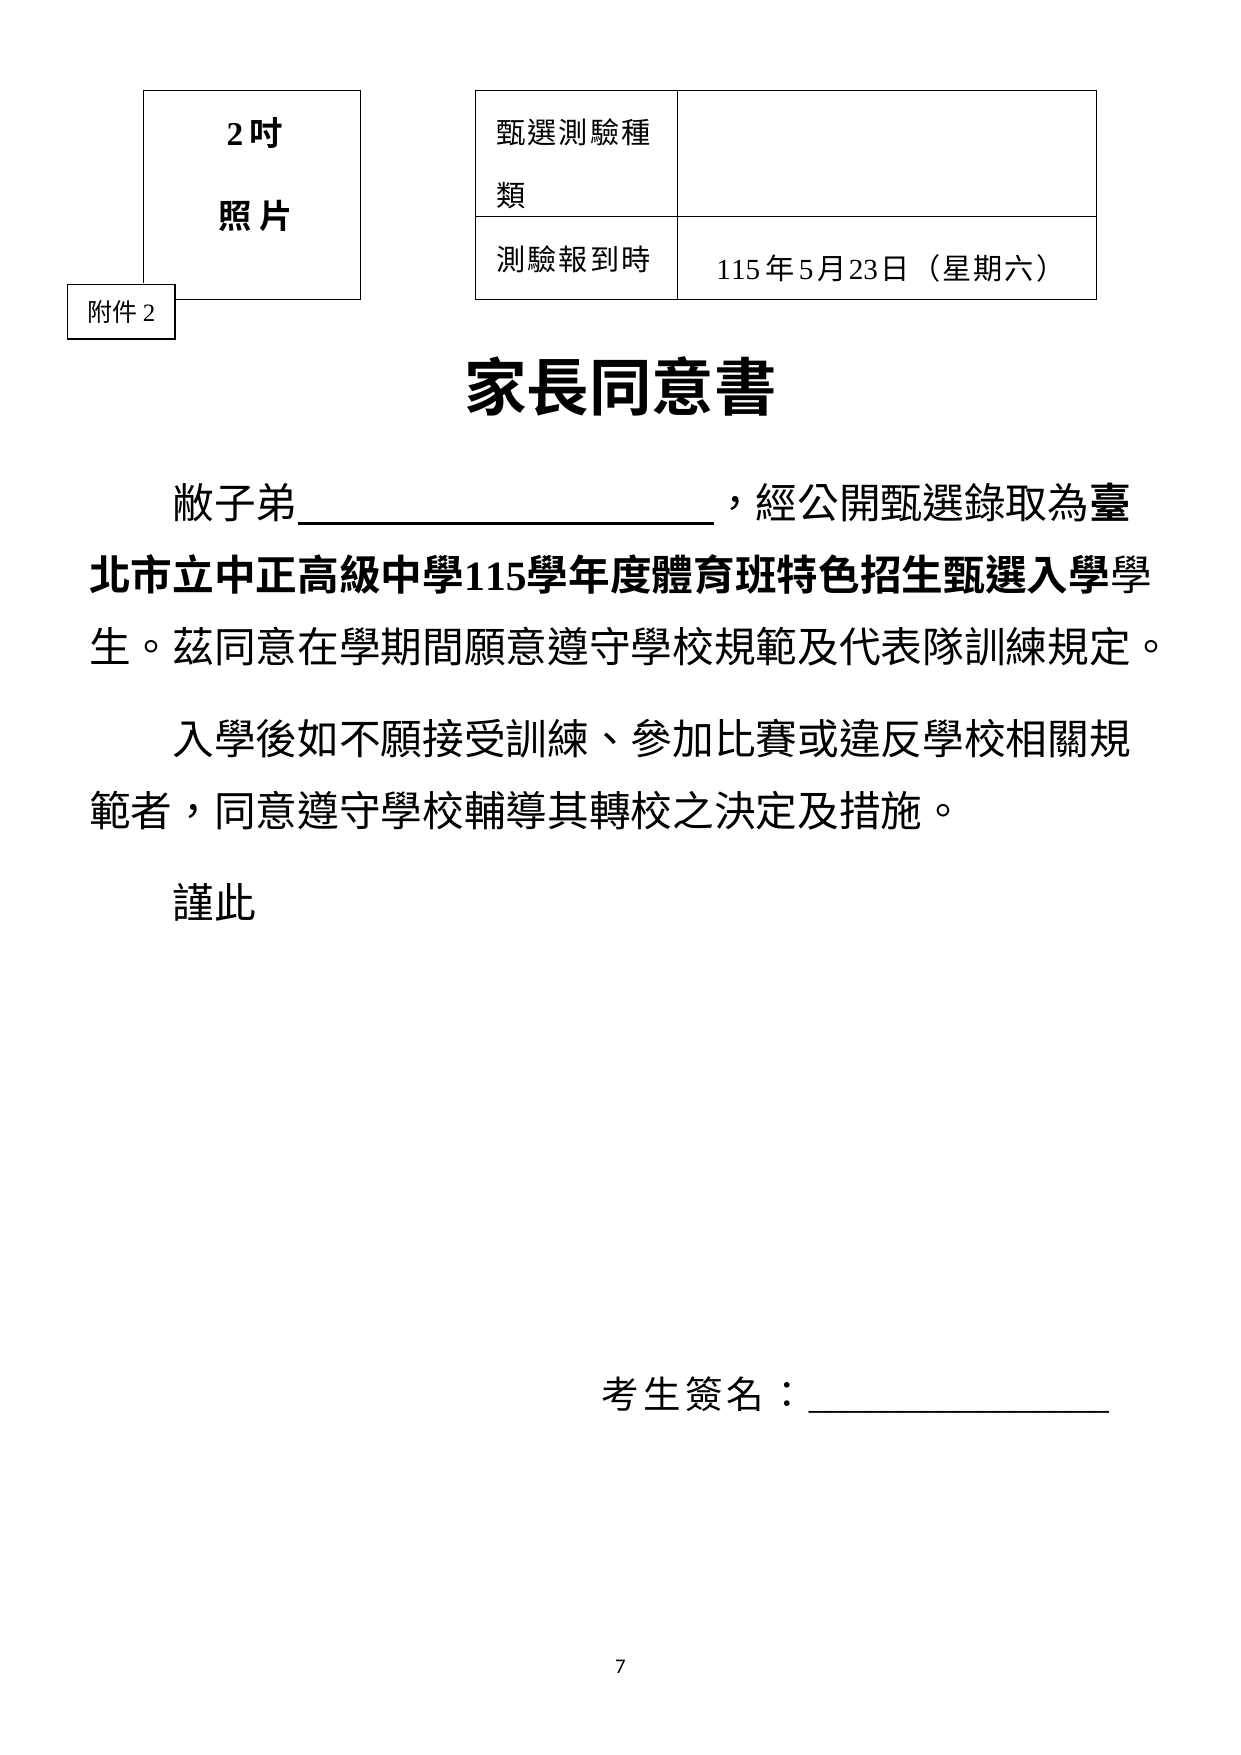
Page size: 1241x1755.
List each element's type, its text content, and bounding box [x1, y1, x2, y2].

table_header 2吋 照片 [144, 91, 360, 298]
text 入學後如不願接受訓練、參加比賽或違反學校相關規範者，同意遵守學校輔導其轉校之決定及措施。 [89, 695, 1151, 829]
table_cell [678, 91, 1096, 216]
text 家長同意書 [68, 285, 174, 338]
text 考生簽名：________________ [89, 1313, 1151, 1438]
text 家長同意書 [89, 310, 1151, 435]
table_cell 甄選測驗種類 [476, 91, 677, 216]
table_cell [361, 216, 475, 298]
text 附件2 [83, 292, 159, 329]
text 敝子弟 ，經公開甄選錄取為臺北市立中正高級中學115學年度體育班特色招生甄選入學學生。茲同意在學期間願意遵守學校規範及代表隊訓練規定。 [89, 459, 1151, 665]
table_cell [361, 90, 475, 216]
table_cell 115年5月23日（星期六） 8時至8時30分至圖書館前報到 [678, 217, 1096, 298]
table_cell 測驗報到時間 [476, 217, 677, 298]
text 謹此 [89, 859, 1151, 922]
